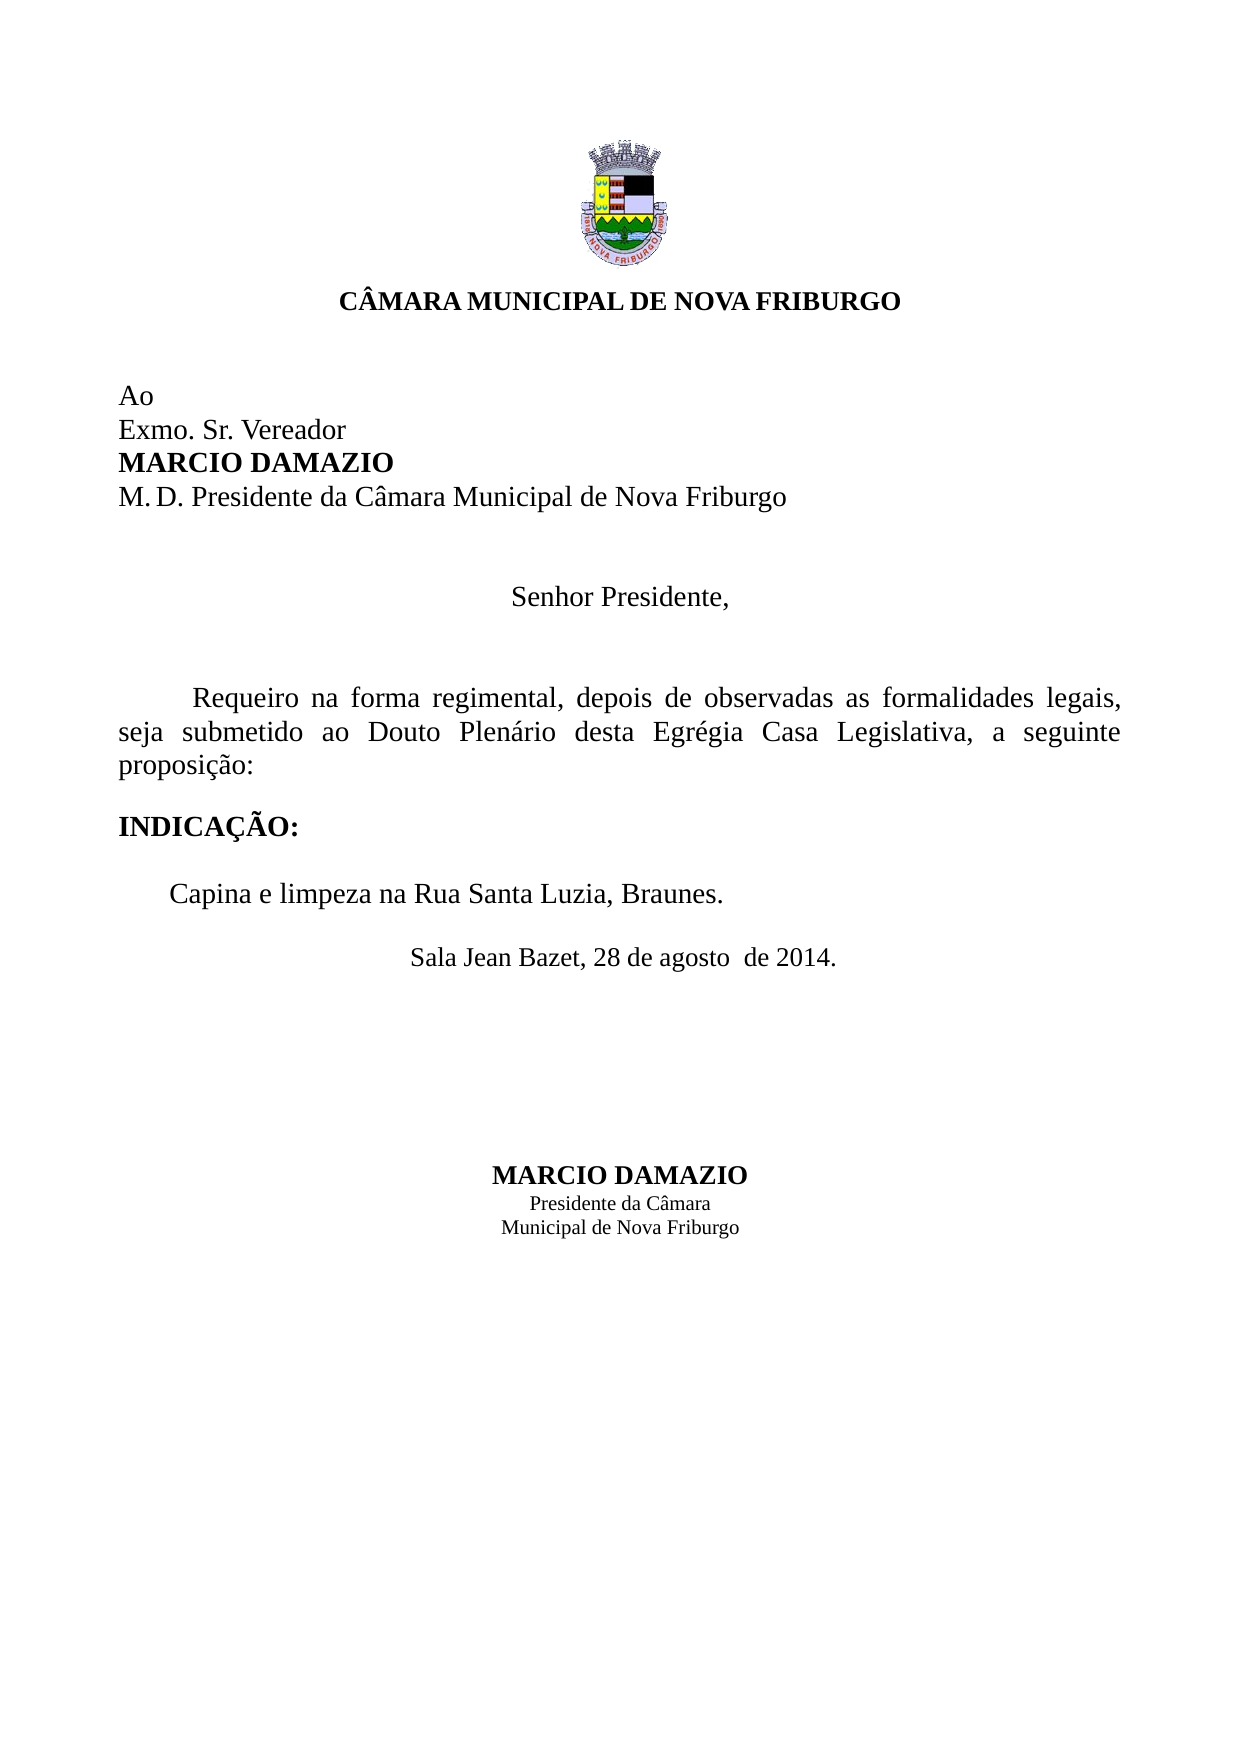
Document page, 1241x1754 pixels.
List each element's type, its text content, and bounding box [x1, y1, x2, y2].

text CÂMARA MUNICIPAL DE NOVA FRIBURGO [118, 285, 1122, 316]
text Exmo. Sr. Vereador [118, 412, 1122, 445]
text Ao [118, 378, 1122, 412]
text MARCIO DAMAZIO [118, 445, 1122, 479]
text Senhor Presidente, [118, 579, 1122, 613]
text Presidente da Câmara [118, 1191, 1122, 1214]
text Capina e limpeza na Rua Santa Luzia, Braunes. [118, 877, 1122, 910]
text INDICAÇÃO: [118, 809, 1122, 843]
list D. Presidente da Câmara Municipal de Nova Friburgo [118, 479, 1122, 512]
picture [566, 127, 674, 276]
text Sala Jean Bazet, 28 de agosto de 2014. [118, 941, 1122, 972]
text Municipal de Nova Friburgo [118, 1214, 1122, 1239]
text Requeiro na forma regimental, depois de observadas as formalidades legais, seja submetido ao Douto Plenário desta Egrégia Casa Legislativa, a seguinte proposição: [118, 680, 1122, 781]
text MARCIO DAMAZIO [118, 1159, 1122, 1191]
